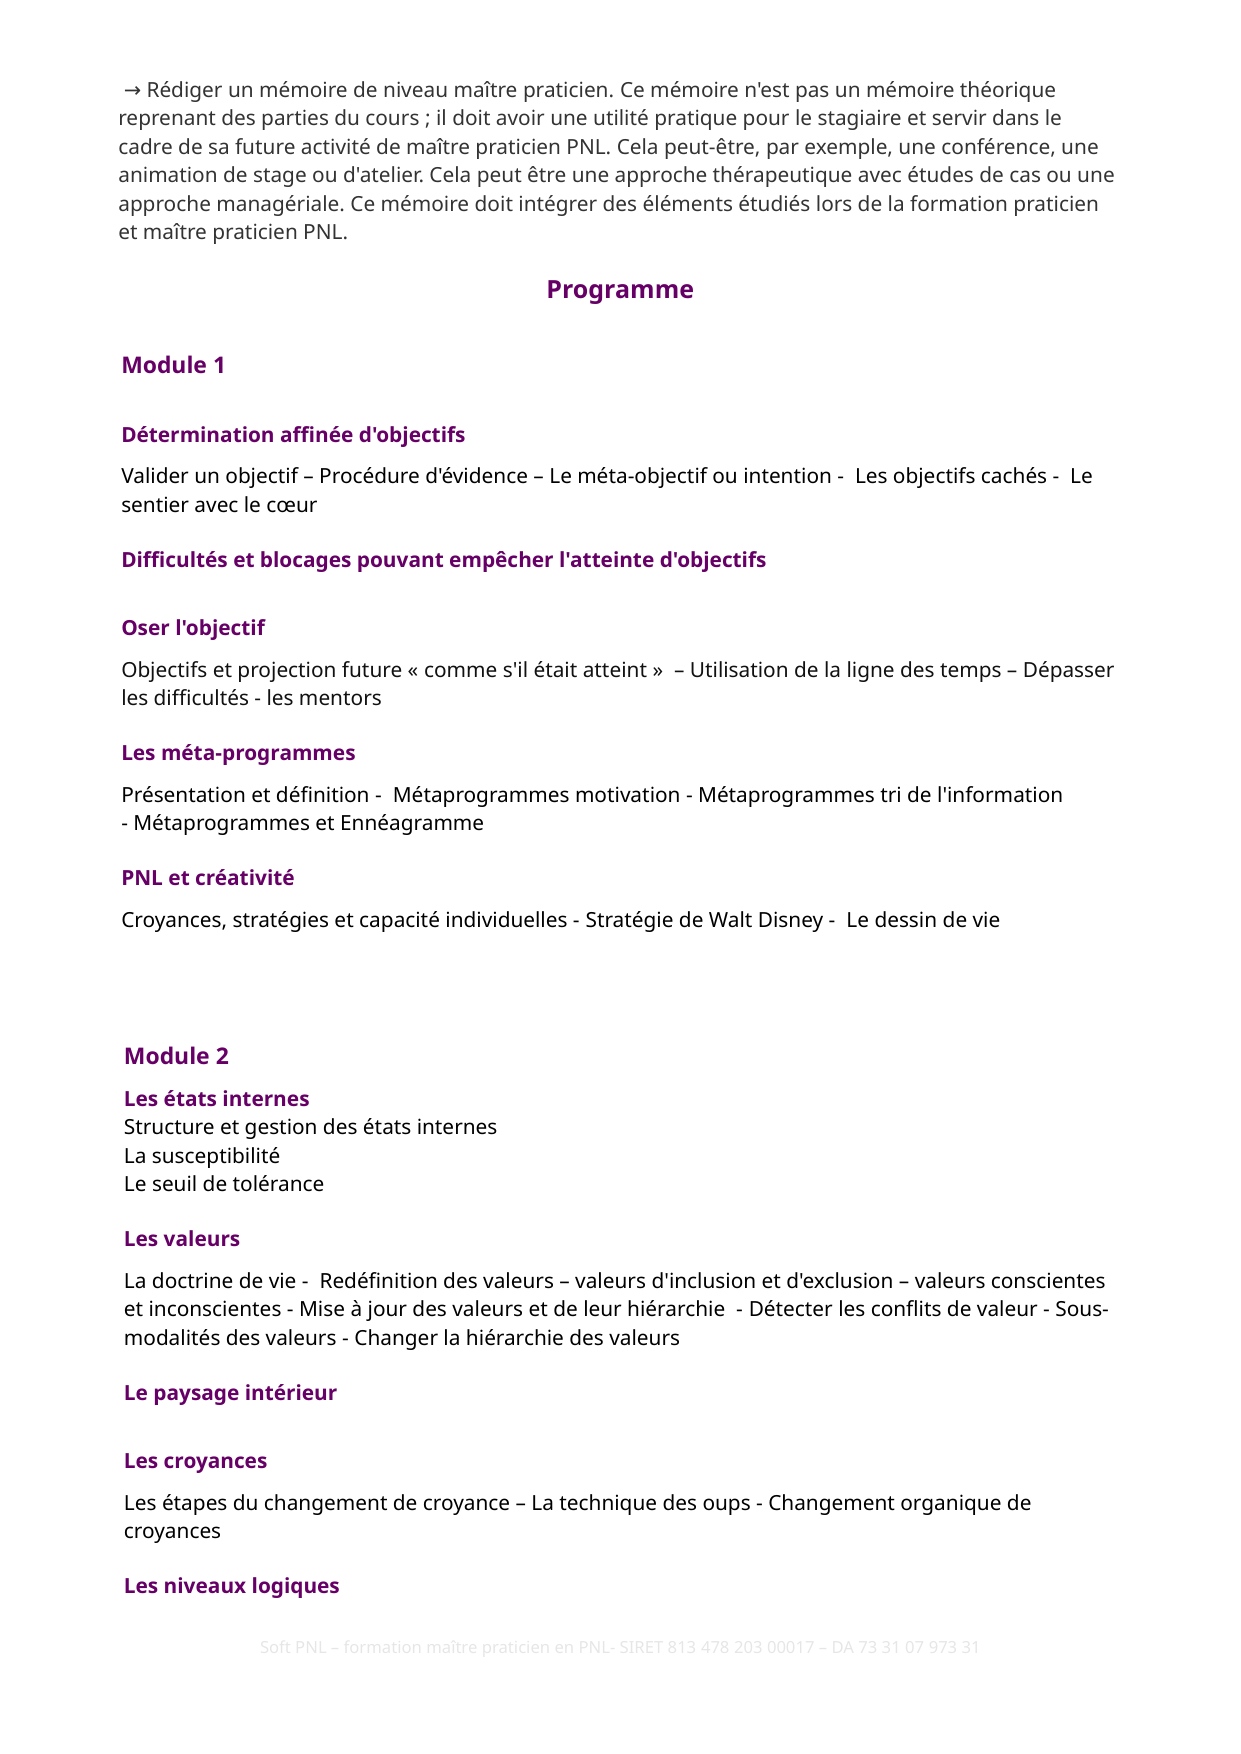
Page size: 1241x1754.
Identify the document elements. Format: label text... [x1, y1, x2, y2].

subtitle Programme [118, 272, 1122, 306]
text → Rédiger un mémoire de niveau maître praticien. Ce mémoire n'est pas un mémoire théorique reprenant des parties du cours ; il doit avoir une utilité pratique pour le stagiaire et servir dans le cadre de sa future activité de maître praticien PNL. Cela peut-être, par exemple, une conférence, une animation de stage ou d'atelier. Cela peut être une approche thérapeutique avec études de cas ou une approche managériale. Ce mémoire doit intégrer des éléments étudiés lors de la formation praticien et maître praticien PNL. [118, 75, 1122, 246]
table_header Module 1 Détermination affinée d'objectifs Valider un objectif – Procédure d'évidence – Le méta-objectif ou intention - Les objectifs cachés - Le sentier avec le cœur Difficultés et blocages pouvant empêcher l'atteinte d'objectifs Oser l'objectif Objectifs et projection future « comme s'il était atteint » – Utilisation de la ligne des temps – Dépasser les difficultés - les mentors Les méta-programmes Présentation et définition - Métaprogrammes motivation - Métaprogrammes tri de l'information - Métaprogrammes et Ennéagramme PNL et créativité Croyances, stratégies et capacité individuelles - Stratégie de Walt Disney - Le dessin de vie [118, 320, 1122, 937]
table_header Module 2 Les états internes Structure et gestion des états internes La susceptibilité Le seuil de tolérance Les valeurs La doctrine de vie - Redéfinition des valeurs – valeurs d'inclusion et d'exclusion – valeurs conscientes et inconscientes - Mise à jour des valeurs et de leur hiérarchie - Détecter les conflits de valeur - Sous-modalités des valeurs - Changer la hiérarchie des valeurs Le paysage intérieur Les croyances Les étapes du changement de croyance – La technique des oups - Changement organique de croyances Les niveaux logiques [121, 1010, 1122, 1616]
